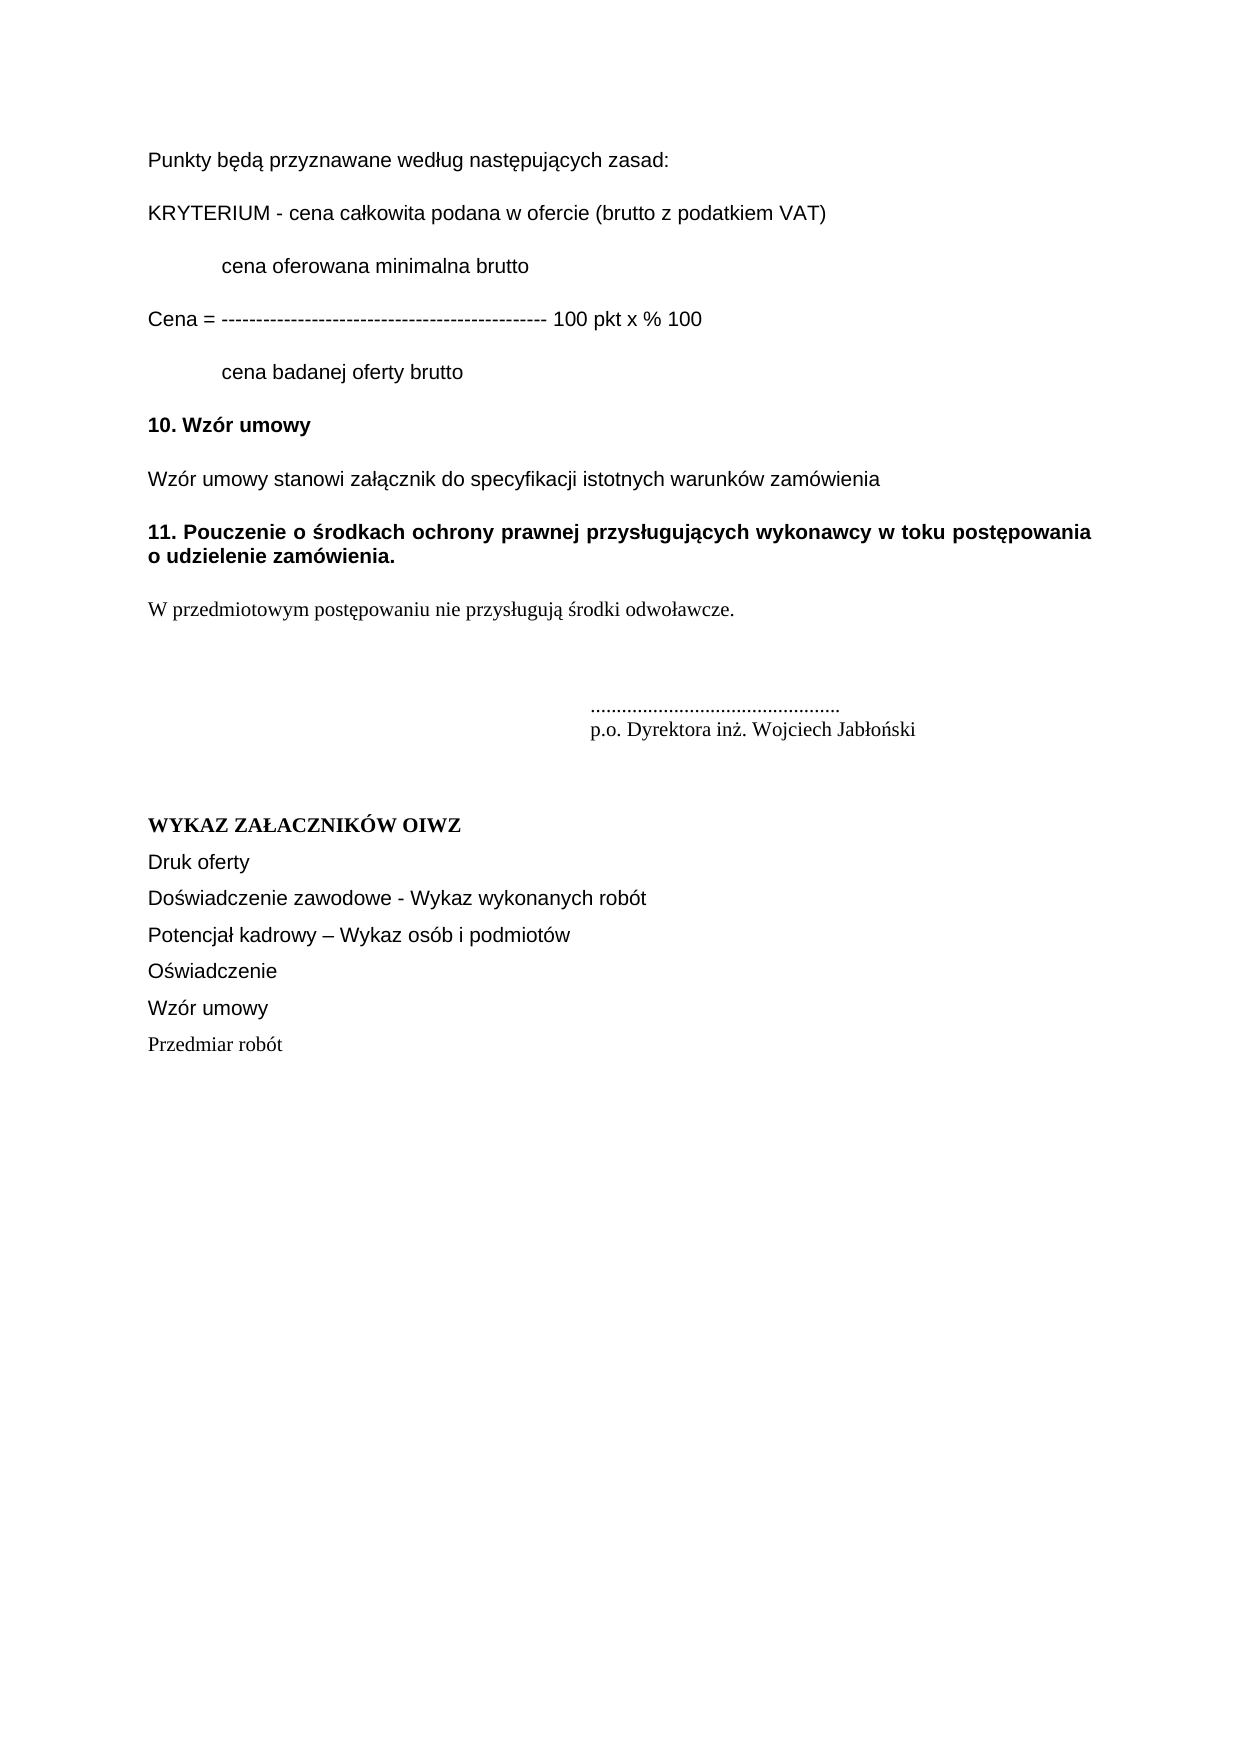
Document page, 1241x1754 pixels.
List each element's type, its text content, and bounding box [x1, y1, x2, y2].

text W przedmiotowym postępowaniu nie przysługują środki odwoławcze. [148, 597, 1092, 621]
text 10. Wzór umowy [148, 413, 1092, 437]
text Potencjał kadrowy – Wykaz osób i podmiotów [148, 923, 1092, 947]
text cena badanej oferty brutto [148, 360, 1092, 384]
text Wzór umowy stanowi załącznik do specyfikacji istotnych warunków zamówienia [148, 466, 1092, 490]
text ................................................ [590, 693, 1092, 717]
text 11. Pouczenie o środkach ochrony prawnej przysługujących wykonawcy w toku postępowania o udzielenie zamówienia. [148, 519, 1092, 567]
text Przedmiar robót [148, 1032, 1092, 1056]
text WYKAZ ZAŁACZNIKÓW OIWZ [148, 813, 1092, 837]
text Punkty będą przyznawane według następujących zasad: [148, 148, 1092, 172]
text Oświadczenie [148, 959, 1092, 983]
text Wzór umowy [148, 996, 1092, 1019]
text Cena = ----------------------------------------------- 100 pkt x % 100 [148, 307, 1092, 331]
text Druk oferty [148, 850, 1092, 874]
text p.o. Dyrektora inż. Wojciech Jabłoński [590, 717, 1092, 741]
text cena oferowana minimalna brutto [148, 254, 1092, 278]
text KRYTERIUM - cena całkowita podana w ofercie (brutto z podatkiem VAT) [148, 201, 1092, 225]
text Doświadczenie zawodowe - Wykaz wykonanych robót [148, 886, 1092, 910]
